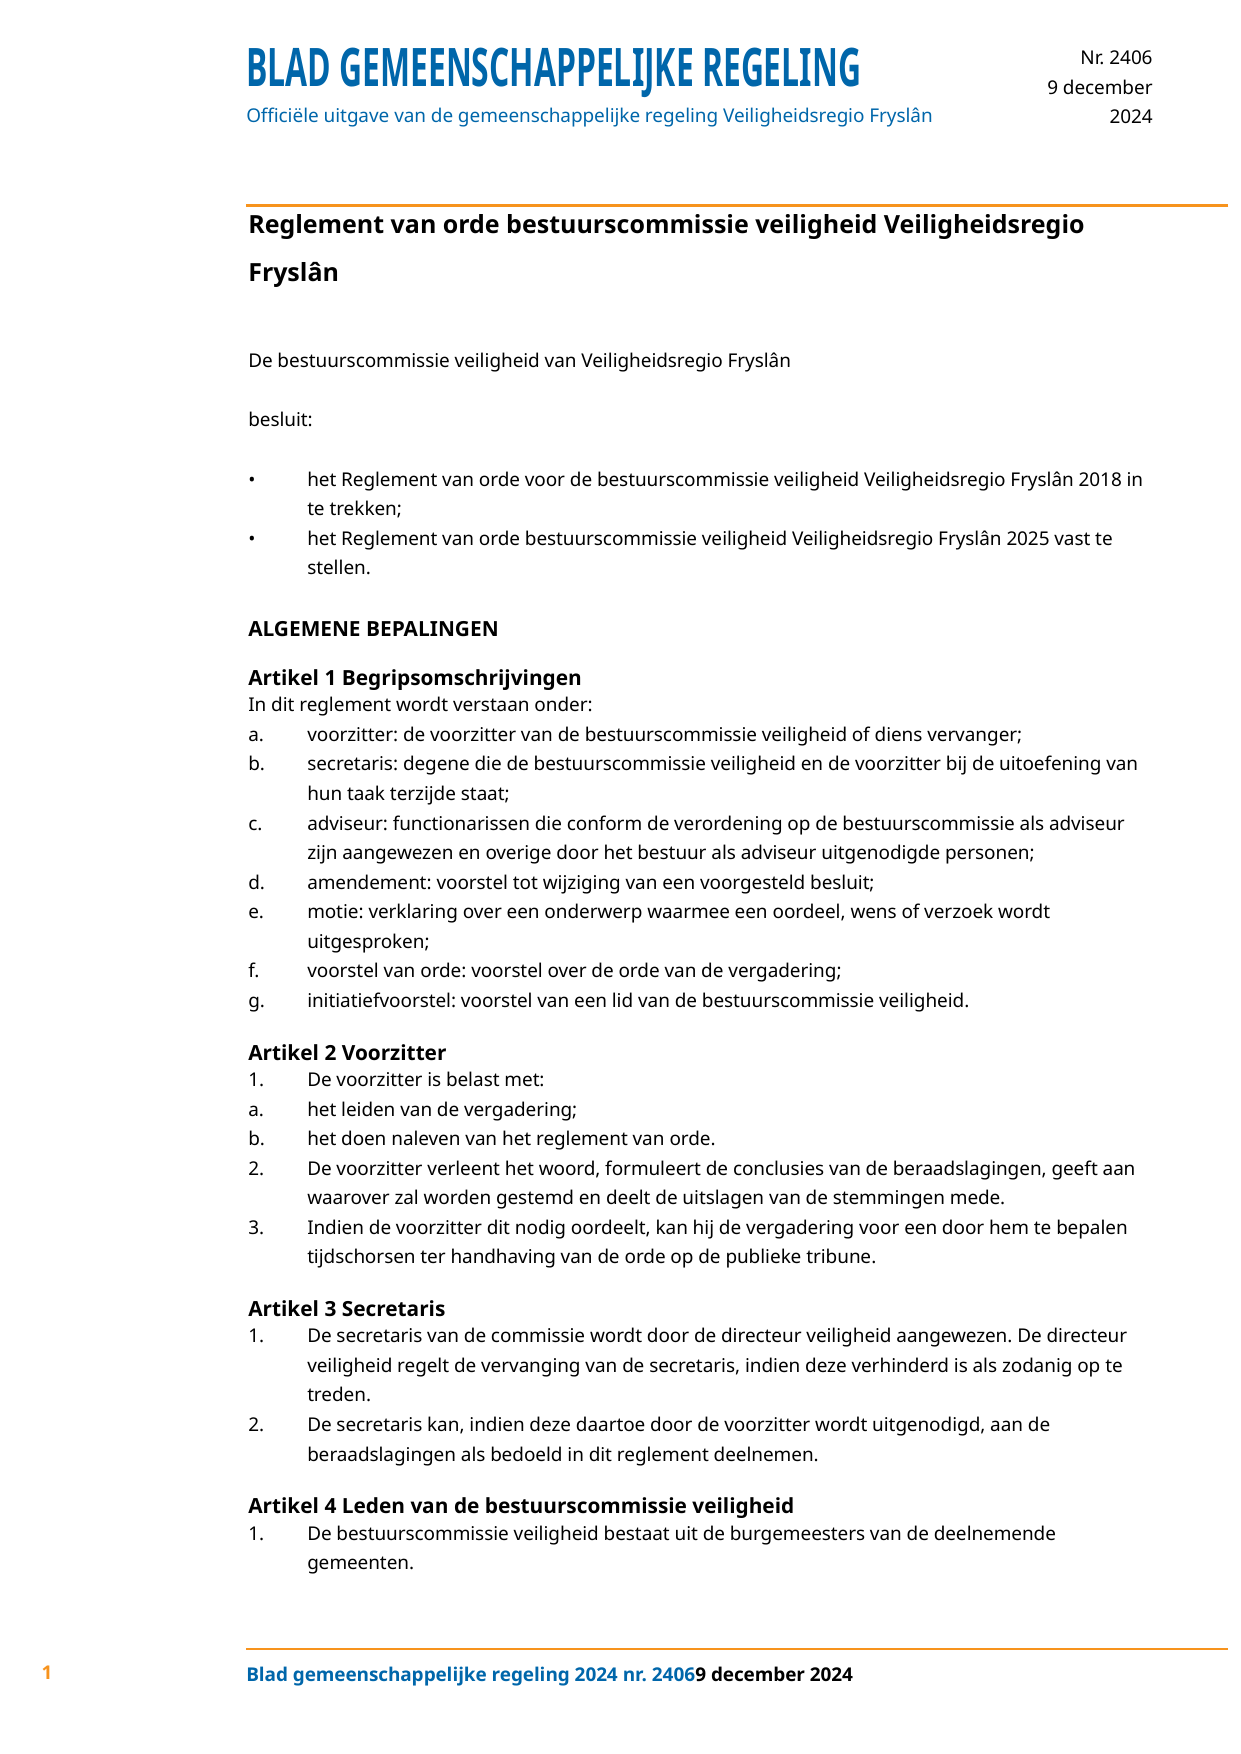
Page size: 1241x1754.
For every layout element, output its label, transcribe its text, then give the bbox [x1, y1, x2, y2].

text ALGEMENE BEPALINGEN [248, 614, 1152, 642]
list De bestuurscommissie veiligheid bestaat uit de burgemeesters van de deelnemende gemeenten. [248, 1520, 1152, 1575]
list De secretaris kan, indien deze daartoe door de voorzitter wordt uitgenodigd, aan de beraadslagingen als bedoeld in dit reglement deelnemen. [248, 1411, 1152, 1467]
picture [41, 47, 231, 172]
text Reglement van orde bestuurscommissie veiligheid Veiligheidsregio Fryslân [248, 207, 1152, 288]
text Artikel 2 Voorzitter [248, 1038, 1152, 1066]
text besluit: [248, 407, 1152, 432]
text Artikel 1 Begripsomschrijvingen [248, 663, 1152, 691]
list adviseur: functionarissen die conform de verordening op de bestuurscommissie als adviseur zijn aangewezen en overige door het bestuur als adviseur uitgenodigde personen; [248, 810, 1152, 865]
text De bestuurscommissie veiligheid van Veiligheidsregio Fryslân [248, 347, 1152, 373]
list Indien de voorzitter dit nodig oordeelt, kan hij de vergadering voor een door hem te bepalen tijdschorsen ter handhaving van de orde op de publieke tribune. [248, 1214, 1152, 1269]
text Artikel 4 Leden van de bestuurscommissie veiligheid [248, 1491, 1152, 1520]
text In dit reglement wordt verstaan onder: [248, 691, 1152, 717]
list het Reglement van orde voor de bestuurscommissie veiligheid Veiligheidsregio Fryslân 2018 in te trekken; [248, 466, 1152, 521]
list De secretaris van de commissie wordt door de directeur veiligheid aangewezen. De directeur veiligheid regelt de vervanging van de secretaris, indien deze verhinderd is als zodanig op te treden. [248, 1322, 1152, 1407]
list het leiden van de vergadering; [248, 1096, 1152, 1121]
list voorstel van orde: voorstel over de orde van de vergadering; [248, 958, 1152, 983]
list voorzitter: de voorzitter van de bestuurscommissie veiligheid of diens vervanger; [248, 721, 1152, 747]
list het doen naleven van het reglement van orde. [248, 1125, 1152, 1151]
list initiatiefvoorstel: voorstel van een lid van de bestuurscommissie veiligheid. [248, 987, 1152, 1013]
list De voorzitter verleent het woord, formuleert de conclusies van de beraadslagingen, geeft aan waarover zal worden gestemd en deelt de uitslagen van de stemmingen mede. [248, 1155, 1152, 1210]
text Artikel 3 Secretaris [248, 1294, 1152, 1322]
list secretaris: degene die de bestuurscommissie veiligheid en de voorzitter bij de uitoefening van hun taak terzijde staat; [248, 751, 1152, 806]
list amendement: voorstel tot wijziging van een voorgesteld besluit; [248, 869, 1152, 895]
list het Reglement van orde bestuurscommissie veiligheid Veiligheidsregio Fryslân 2025 vast te stellen. [248, 525, 1152, 580]
list motie: verklaring over een onderwerp waarmee een oordeel, wens of verzoek wordt uitgesproken; [248, 898, 1152, 954]
list De voorzitter is belast met: [248, 1066, 1152, 1092]
